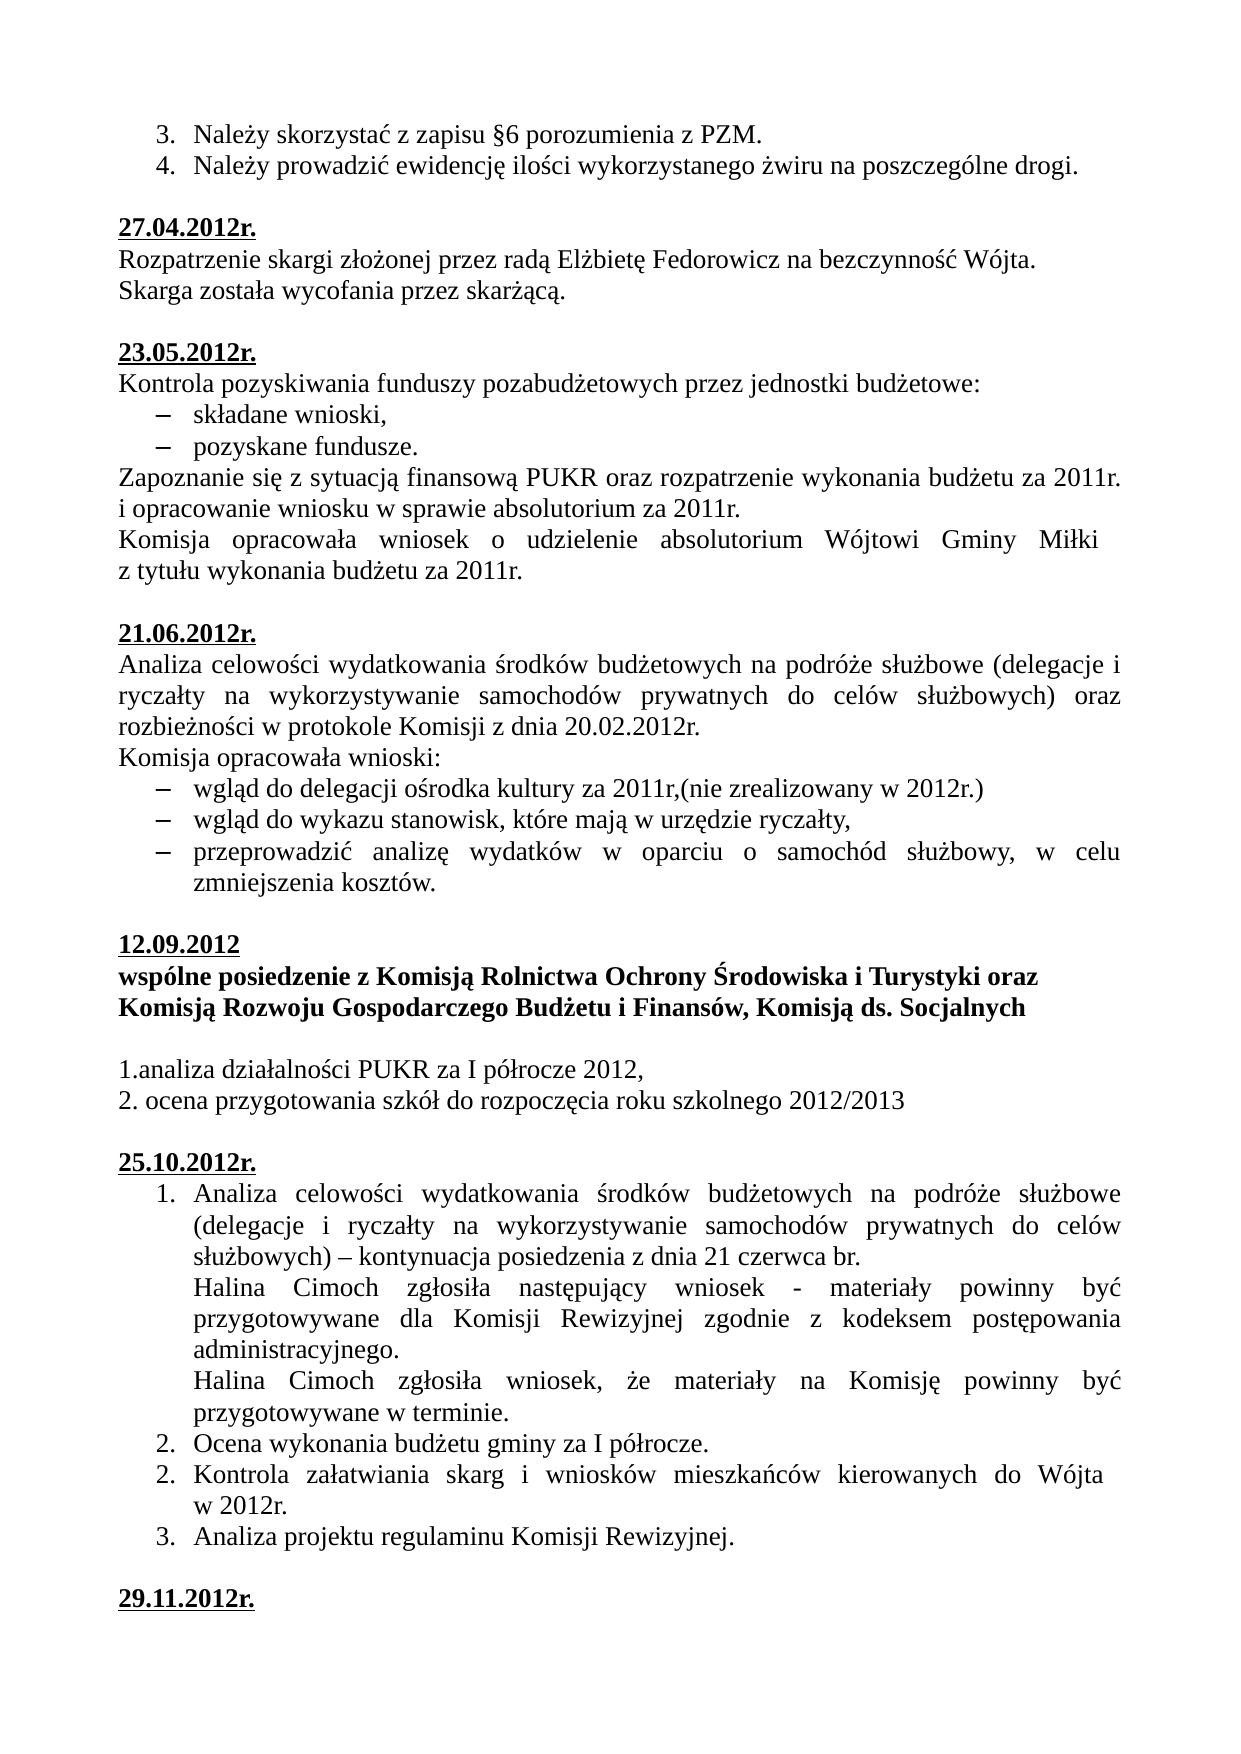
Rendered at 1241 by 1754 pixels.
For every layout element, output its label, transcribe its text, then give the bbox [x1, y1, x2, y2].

text 27.04.2012r. [118, 212, 1122, 243]
list przeprowadzić analizę wydatków w oparciu o samochód służbowy, w celu zmniejszenia kosztów. [156, 835, 1122, 897]
text Komisja opracowała wnioski: [118, 741, 1122, 772]
list Ocena wykonania budżetu gminy za I półrocze. [156, 1427, 1122, 1458]
text Komisja opracowała wniosek o udzielenie absolutorium Wójtowi Gminy Miłki z tytułu wykonania budżetu za 2011r. [118, 523, 1122, 586]
list Należy prowadzić ewidencję ilości wykorzystanego żwiru na poszczególne drogi. [156, 149, 1122, 180]
text 25.10.2012r. [118, 1146, 1122, 1178]
list pozyskane fundusze. [156, 430, 1122, 461]
list wgląd do wykazu stanowisk, które mają w urzędzie ryczałty, [156, 804, 1122, 835]
text 29.11.2012r. [118, 1582, 1122, 1614]
list Halina Cimoch zgłosiła wniosek, że materiały na Komisję powinny być przygotowywane w terminie. [156, 1364, 1122, 1427]
list Analiza celowości wydatkowania środków budżetowych na podróże służbowe (delegacje i ryczałty na wykorzystywanie samochodów prywatnych do celów służbowych) – kontynuacja posiedzenia z dnia 21 czerwca br. [156, 1178, 1122, 1271]
text 21.06.2012r. [118, 617, 1122, 648]
list wgląd do delegacji ośrodka kultury za 2011r,(nie zrealizowany w 2012r.) [156, 772, 1122, 804]
list Kontrola załatwiania skarg i wniosków mieszkańców kierowanych do Wójta w 2012r. [156, 1458, 1122, 1520]
text 1.analiza działalności PUKR za I półrocze 2012, [118, 1053, 1122, 1084]
text Kontrola pozyskiwania funduszy pozabudżetowych przez jednostki budżetowe: [118, 367, 1122, 398]
text 12.09.2012 [118, 928, 1122, 959]
text 23.05.2012r. [118, 336, 1122, 367]
text Rozpatrzenie skargi złożonej przez radą Elżbietę Fedorowicz na bezczynność Wójta. [118, 243, 1122, 274]
list Należy skorzystać z zapisu §6 porozumienia z PZM. [156, 118, 1122, 149]
text Zapoznanie się z sytuacją finansową PUKR oraz rozpatrzenie wykonania budżetu za 2011r. i opracowanie wniosku w sprawie absolutorium za 2011r. [118, 461, 1122, 523]
text wspólne posiedzenie z Komisją Rolnictwa Ochrony Środowiska i Turystyki oraz Komisją Rozwoju Gospodarczego Budżetu i Finansów, Komisją ds. Socjalnych [118, 959, 1122, 1022]
list składane wnioski, [156, 398, 1122, 430]
list Analiza projektu regulaminu Komisji Rewizyjnej. [156, 1520, 1122, 1551]
text Analiza celowości wydatkowania środków budżetowych na podróże służbowe (delegacje i ryczałty na wykorzystywanie samochodów prywatnych do celów służbowych) oraz rozbieżności w protokole Komisji z dnia 20.02.2012r. [118, 648, 1122, 741]
list Halina Cimoch zgłosiła następujący wniosek - materiały powinny być przygotowywane dla Komisji Rewizyjnej zgodnie z kodeksem postępowania administracyjnego. [156, 1271, 1122, 1364]
text Skarga została wycofania przez skarżącą. [118, 274, 1122, 305]
text 2. ocena przygotowania szkół do rozpoczęcia roku szkolnego 2012/2013 [118, 1084, 1122, 1115]
